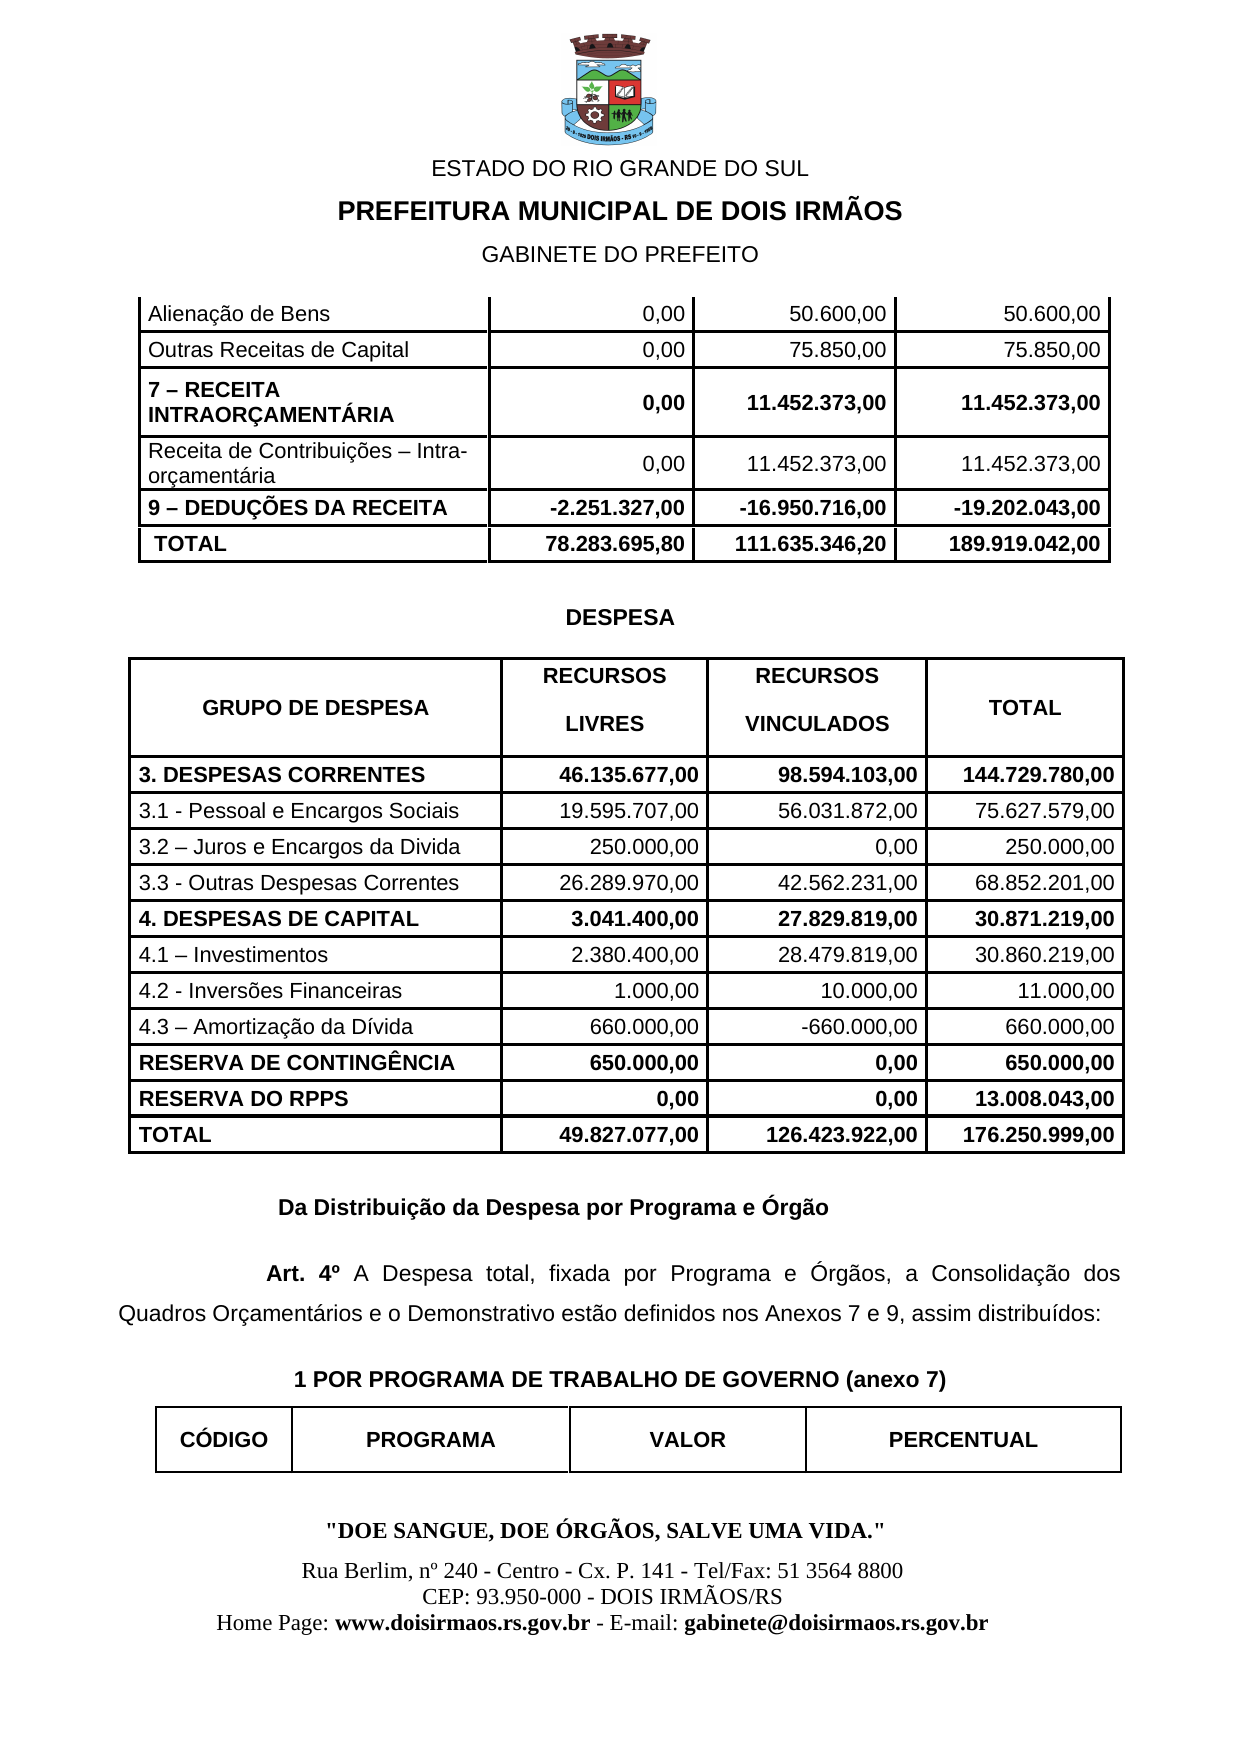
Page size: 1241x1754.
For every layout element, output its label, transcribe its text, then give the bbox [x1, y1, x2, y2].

table_cell 0,00 [503, 1082, 706, 1114]
table_cell 3.041.400,00 [503, 902, 706, 935]
table_cell 13.008.043,00 [928, 1082, 1122, 1114]
table_cell 7 – RECEITA INTRAORÇAMENTÁRIA [141, 369, 487, 435]
table_cell Receita de Contribuições – Intra-orçamentária [141, 438, 487, 488]
table_cell 189.919.042,00 [928, 1118, 1122, 1151]
table_cell 144.729.780,00 [928, 758, 1122, 791]
table_cell 11.452.373,00 [695, 438, 894, 488]
table_cell 9 – DEDUÇÕES DA RECEITA [141, 491, 487, 524]
table_header GRUPO DE DESPESA [131, 660, 500, 755]
table_cell 28.479.819,00 [709, 938, 925, 971]
table_cell 50.600,00 [695, 297, 894, 330]
table_cell 49.827.077,00 [503, 1118, 706, 1151]
table_cell -2.251.327,00 [491, 491, 692, 524]
table_cell 4.3 – Amortização da Dívida [131, 1010, 500, 1043]
table_cell VINCULADOS [709, 691, 925, 755]
table_cell 75.850,00 [695, 333, 894, 366]
table_cell 660.000,00 [928, 1010, 1122, 1043]
table_cell 4.1 – Investimentos [131, 938, 500, 971]
table_cell 140.091.965,00 [709, 1118, 925, 1151]
table_cell 0,00 [491, 333, 692, 366]
table_cell Alienação de Bens [141, 297, 487, 330]
table_cell 50.600,00 [897, 297, 1108, 330]
table_cell 11.452.373,00 [897, 369, 1108, 435]
table_cell 31.531.219,00 [928, 902, 1122, 935]
table_cell 650.000,00 [928, 1046, 1122, 1079]
table_cell 46.135.677,00 [503, 758, 706, 791]
table_cell 19.595.707,00 [503, 794, 706, 827]
table_cell 4.2 - Inversões Financeiras [131, 974, 500, 1007]
table_cell 78.283.695,80 [491, 528, 692, 560]
table_cell 11.452.373,00 [695, 369, 894, 435]
table_cell RESERVA DO RPPS [131, 1082, 500, 1114]
table_header PROGRAMA [293, 1408, 568, 1471]
table_cell 1.000,00 [503, 974, 706, 1007]
table_cell 0,00 [491, 438, 692, 488]
table_cell 4. DESPESAS DE CAPITAL [131, 902, 500, 935]
picture [561, 33, 657, 146]
table_cell 11.000,00 [928, 974, 1122, 1007]
table_cell 30.860.219,00 [928, 938, 1122, 971]
table_header TOTAL [928, 660, 1122, 755]
table_cell 650.000,00 [503, 1046, 706, 1079]
table_cell 10.000,00 [709, 974, 925, 1007]
table_cell 3. DESPESAS CORRENTES [131, 758, 500, 791]
table_cell 250.000,00 [503, 830, 706, 863]
table_header PERCENTUAL [807, 1408, 1120, 1471]
table_cell 111.635.346,20 [695, 528, 894, 560]
table_header CÓDIGO [157, 1408, 291, 1471]
table_cell 3.3 - Outras Despesas Correntes [131, 866, 500, 899]
table_cell Outras Receitas de Capital [141, 333, 487, 366]
table_header RECURSOS [503, 660, 706, 691]
table_cell 11.452.373,00 [897, 438, 1108, 488]
table_cell 3.1 - Pessoal e Encargos Sociais [131, 794, 500, 827]
table_cell 250.000,00 [928, 830, 1122, 863]
text Da Distribuição da Despesa por Programa e Órgão [0, 1194, 1122, 1221]
table_cell 28.489.819,00 [709, 902, 925, 935]
table_cell 75.627.579,00 [928, 794, 1122, 827]
table_cell 0,00 [709, 1010, 925, 1043]
text Art. 4º A Despesa total, fixada por Programa e Órgãos, a Consolidação dos Quadros Orçamentários e o Demonstrativo estão definidos nos Anexos 7 e 9, assim distribuídos: [118, 1260, 1122, 1326]
table_cell 42.562.231,00 [709, 866, 925, 899]
table_cell 660.000,00 [503, 1010, 706, 1043]
table_cell 0,00 [491, 297, 692, 330]
table_cell 26.289.970,00 [503, 866, 706, 899]
table_cell 0,00 [709, 1046, 925, 1079]
table_cell -19.202.043,00 [897, 491, 1108, 524]
table_cell 13.008.043,00 [709, 1082, 925, 1114]
text 1 POR PROGRAMA DE TRABALHO DE GOVERNO (anexo 7) [118, 1366, 1122, 1392]
table_cell 0,00 [491, 369, 692, 435]
table_cell 3.2 – Juros e Encargos da Divida [131, 830, 500, 863]
text DESPESA [118, 604, 1122, 630]
table_cell 56.031.872,00 [709, 794, 925, 827]
table_cell 2.380.400,00 [503, 938, 706, 971]
table_cell LIVRES [503, 691, 706, 755]
table_header RECURSOS [709, 660, 925, 691]
table_cell 189.919.042,00 [897, 528, 1108, 560]
table_cell 0,00 [709, 830, 925, 863]
table_cell TOTAL [141, 528, 487, 560]
table_cell TOTAL [131, 1118, 500, 1151]
table_cell 68.852.201,00 [928, 866, 1122, 899]
table_cell 75.850,00 [897, 333, 1108, 366]
table_cell 98.594.103,00 [709, 758, 925, 791]
table_header VALOR [571, 1408, 805, 1471]
table_cell RESERVA DE CONTINGÊNCIA [131, 1046, 500, 1079]
table_cell -16.950.716,00 [695, 491, 894, 524]
